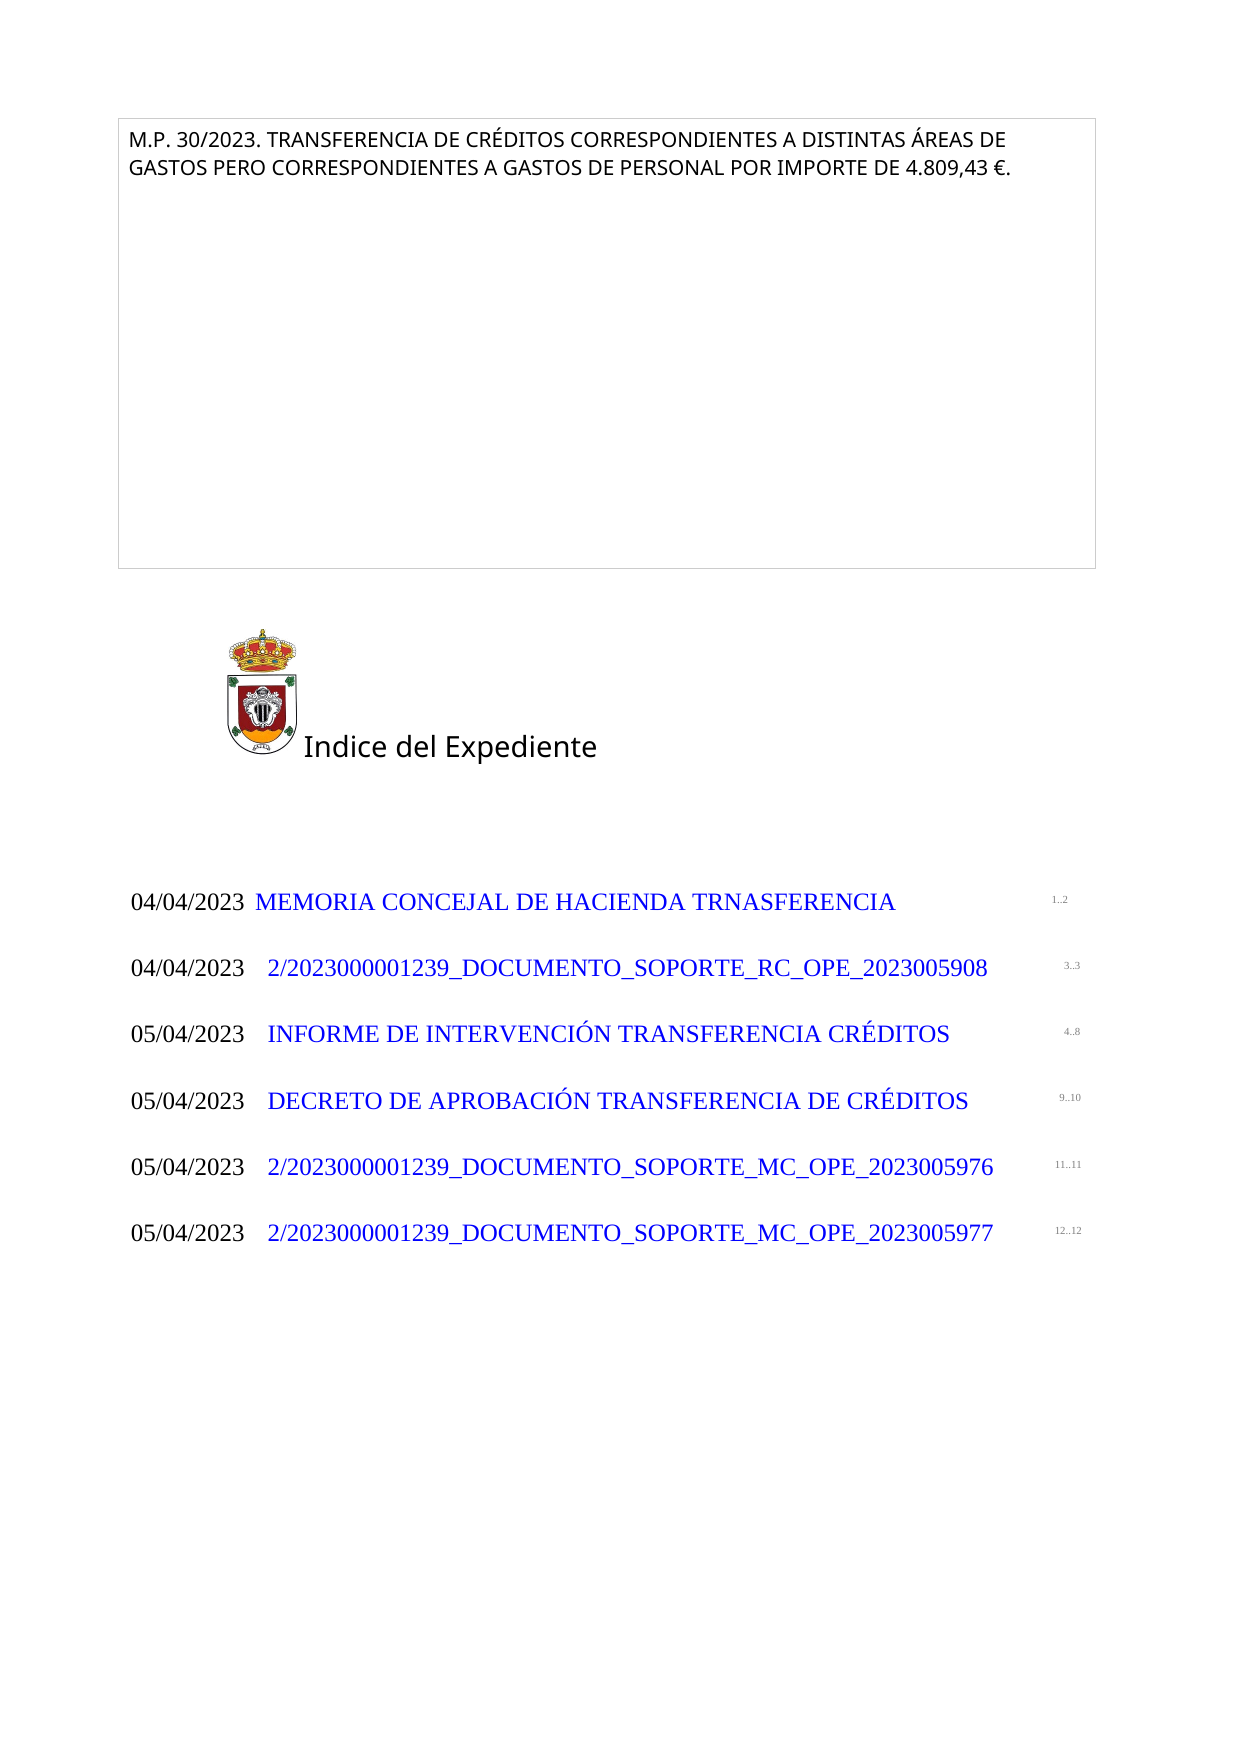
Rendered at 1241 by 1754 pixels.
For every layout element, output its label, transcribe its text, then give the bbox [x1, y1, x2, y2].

text 05/04/2023 2/2023000001239_DOCUMENTO_SOPORTE_MC_OPE_2023005977 12..12 [131, 1218, 1122, 1247]
text 04/04/2023 2/2023000001239_DOCUMENTO_SOPORTE_RC_OPE_2023005908 3..3 [131, 953, 1122, 982]
text Indice del Expediente [219, 629, 1122, 766]
table_cell M.P. 30/2023. TRANSFERENCIA DE CRÉDITOS CORRESPONDIENTES A DISTINTAS ÁREAS DE GASTOS PERO CORRESPONDIENTES A GASTOS DE PERSONAL POR IMPORTE DE 4.809,43 €. [119, 119, 1095, 568]
text 04/04/2023 MEMORIA CONCEJAL DE HACIENDA TRNASFERENCIA 1..2 [131, 887, 1122, 916]
text 05/04/2023 2/2023000001239_DOCUMENTO_SOPORTE_MC_OPE_2023005976 11..11 [131, 1152, 1122, 1181]
text 05/04/2023 DECRETO DE APROBACIÓN TRANSFERENCIA DE CRÉDITOS 9..10 [131, 1086, 1122, 1114]
text 05/04/2023 INFORME DE INTERVENCIÓN TRANSFERENCIA CRÉDITOS 4..8 [131, 1019, 1122, 1048]
